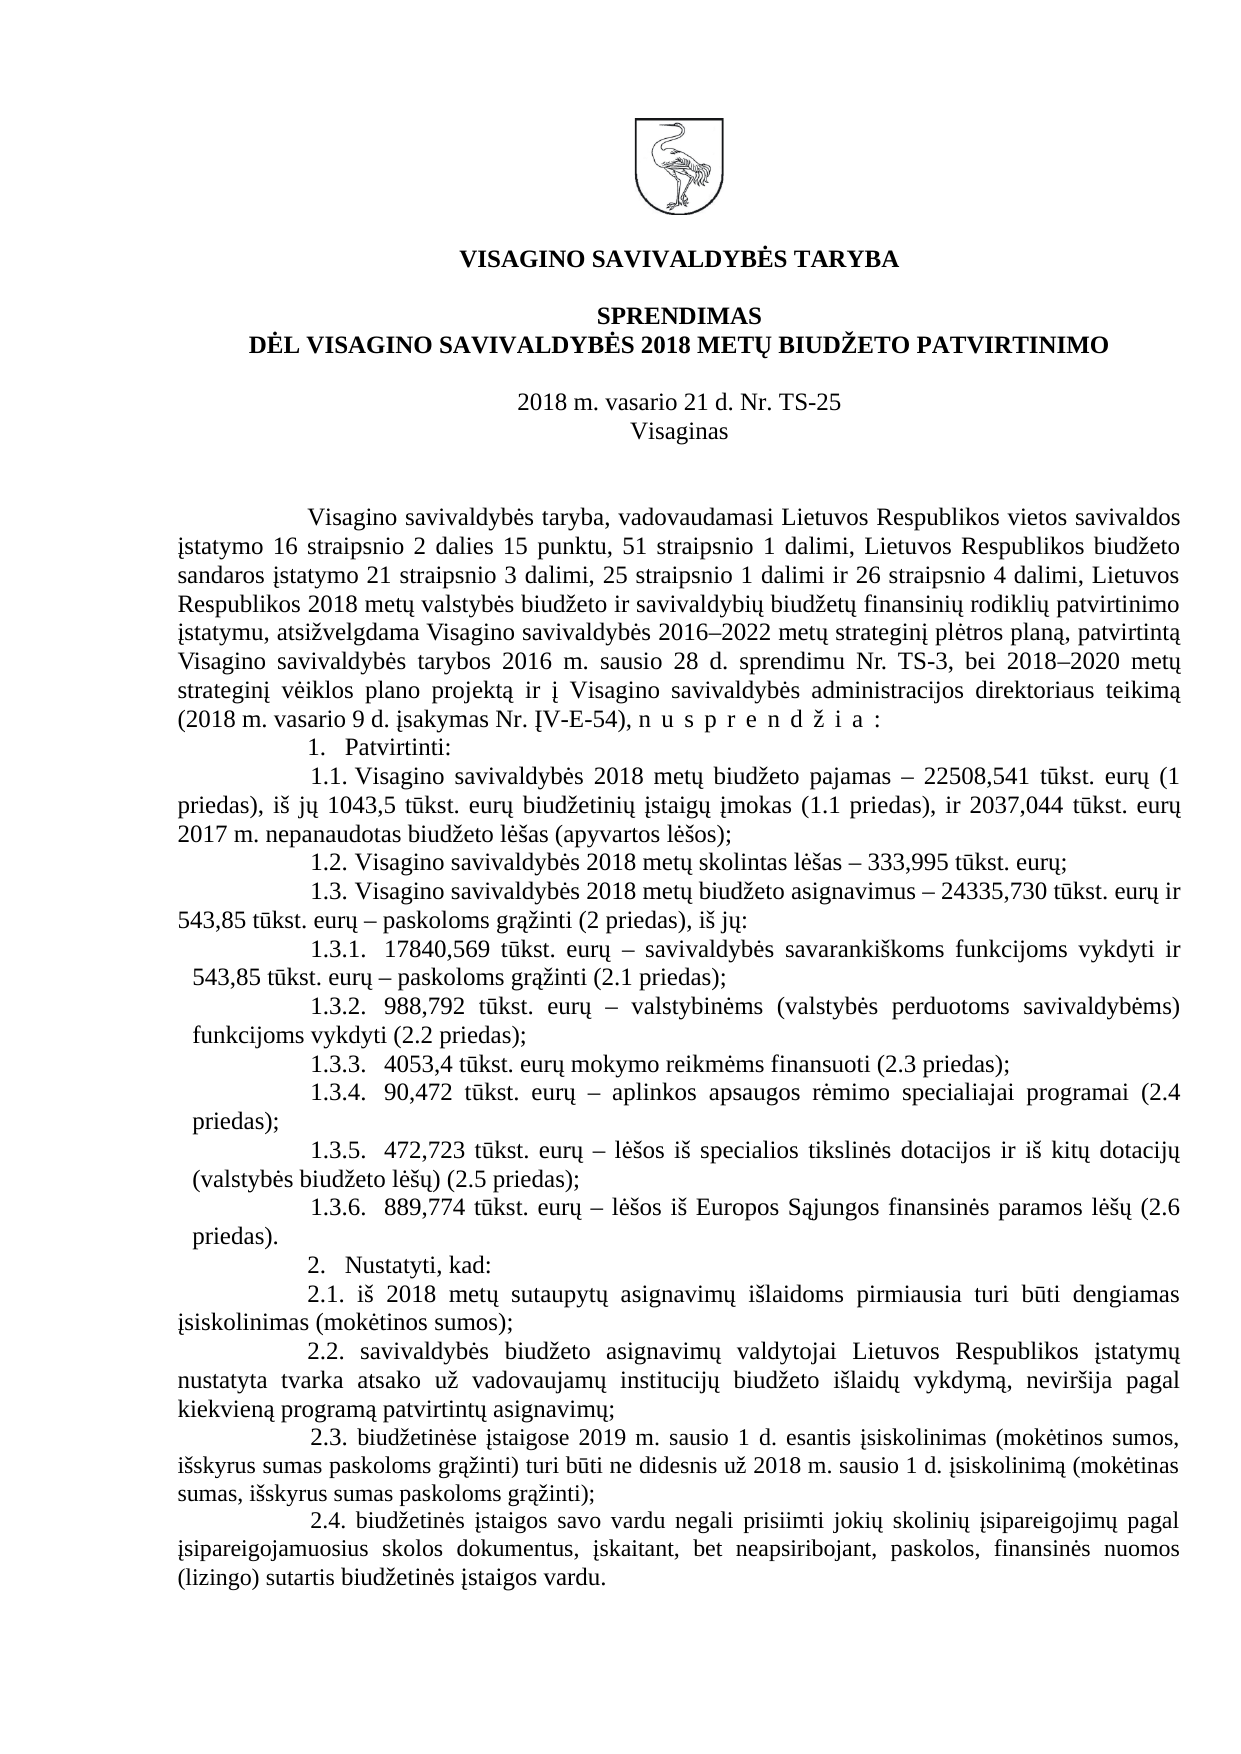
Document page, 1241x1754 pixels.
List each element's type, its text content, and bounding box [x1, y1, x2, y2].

text 1.3.6. 889,774 tūkst. eurų – lėšos iš Europos Sąjungos finansinės paramos lėšų (2.6 priedas). [192, 1192, 1181, 1250]
text 1.3.4. 90,472 tūkst. eurų – aplinkos apsaugos rėmimo specialiajai programai (2.4 priedas); [192, 1077, 1181, 1135]
text 1.3. Visagino savivaldybės 2018 metų biudžeto asignavimus – 24335,730 tūkst. eurų ir 543,85 tūkst. eurų – paskoloms grąžinti (2 priedas), iš jų: [177, 876, 1181, 934]
text 1.3.3. 4053,4 tūkst. eurų mokymo reikmėms finansuoti (2.3 priedas); [192, 1049, 1181, 1077]
text 2.1. iš 2018 metų sutaupytų asignavimų išlaidoms pirmiausia turi būti dengiamas įsiskolinimas (mokėtinos sumos); [177, 1279, 1181, 1336]
text 1.3.5. 472,723 tūkst. eurų – lėšos iš specialios tikslinės dotacijos ir iš kitų dotacijų (valstybės biudžeto lėšų) (2.5 priedas); [192, 1135, 1181, 1192]
text 2018 m. vasario 21 d. Nr. TS-25 [177, 387, 1181, 416]
text visagino savivaldybės taryba [177, 244, 1181, 272]
text 1.3.1. 17840,569 tūkst. eurų – savivaldybės savarankiškoms funkcijoms vykdyti ir 543,85 tūkst. eurų – paskoloms grąžinti (2.1 priedas); [192, 934, 1181, 991]
text 1.1. Visagino savivaldybės 2018 metų biudžeto pajamas – 22508,541 tūkst. eurų (1 priedas), iš jų 1043,5 tūkst. eurų biudžetinių įstaigų įmokas (1.1 priedas), ir 2037,044 tūkst. eurų 2017 m. nepanaudotas biudžeto lėšas (apyvartos lėšos); [177, 761, 1181, 847]
text 1.3.2. 988,792 tūkst. eurų – valstybinėms (valstybės perduotoms savivaldybėms) funkcijoms vykdyti (2.2 priedas); [192, 991, 1181, 1049]
text 1. Patvirtinti: [307, 732, 1181, 761]
text 2.2. savivaldybės biudžeto asignavimų valdytojai Lietuvos Respublikos įstatymų nustatyta tvarka atsako už vadovaujamų institucijų biudžeto išlaidų vykdymą, neviršija pagal kiekvieną programą patvirtintų asignavimų; [177, 1336, 1181, 1422]
text 2. Nustatyti, kad: [307, 1250, 1181, 1279]
text sprendimas [177, 301, 1181, 330]
text 2.4. biudžetinės įstaigos savo vardu negali prisiimti jokių skolinių įsipareigojimų pagal įsipareigojamuosius skolos dokumentus, įskaitant, bet neapsiribojant, paskolos, finansinės nuomos (lizingo) sutartis biudžetinės įstaigos vardu. [177, 1506, 1181, 1590]
text dėl visagino savivaldybės 2018 metų biudžeto patvirtinimo [177, 330, 1181, 359]
text 2.3. biudžetinėse įstaigose 2019 m. sausio 1 d. esantis įsiskolinimas (mokėtinos sumos, išskyrus sumas paskoloms grąžinti) turi būti ne didesnis už 2018 m. sausio 1 d. įsiskolinimą (mokėtinas sumas, išskyrus sumas paskoloms grąžinti); [177, 1422, 1181, 1506]
text 1.2. Visagino savivaldybės 2018 metų skolintas lėšas – 333,995 tūkst. eurų; [177, 847, 1181, 876]
text Visagino savivaldybės taryba, vadovaudamasi Lietuvos Respublikos vietos savivaldos įstatymo 16 straipsnio 2 dalies 15 punktu, 51 straipsnio 1 dalimi, Lietuvos Respublikos biudžeto sandaros įstatymo 21 straipsnio 3 dalimi, 25 straipsnio 1 dalimi ir 26 straipsnio 4 dalimi, Lietuvos Respublikos 2018 metų valstybės biudžeto ir savivaldybių biudžetų finansinių rodiklių patvirtinimo įstatymu, atsižvelgdama Visagino savivaldybės 2016–2022 metų strateginį plėtros planą, patvirtintą Visagino savivaldybės tarybos 2016 m. sausio 28 d. sprendimu Nr. TS-3, bei 2018–2020 metų strateginį vėiklos plano projektą ir į Visagino savivaldybės administracijos direktoriaus teikimą (2018 m. vasario 9 d. įsakymas Nr. ĮV-E-54), nusprendžia: [177, 502, 1181, 732]
text Visaginas [177, 416, 1181, 445]
